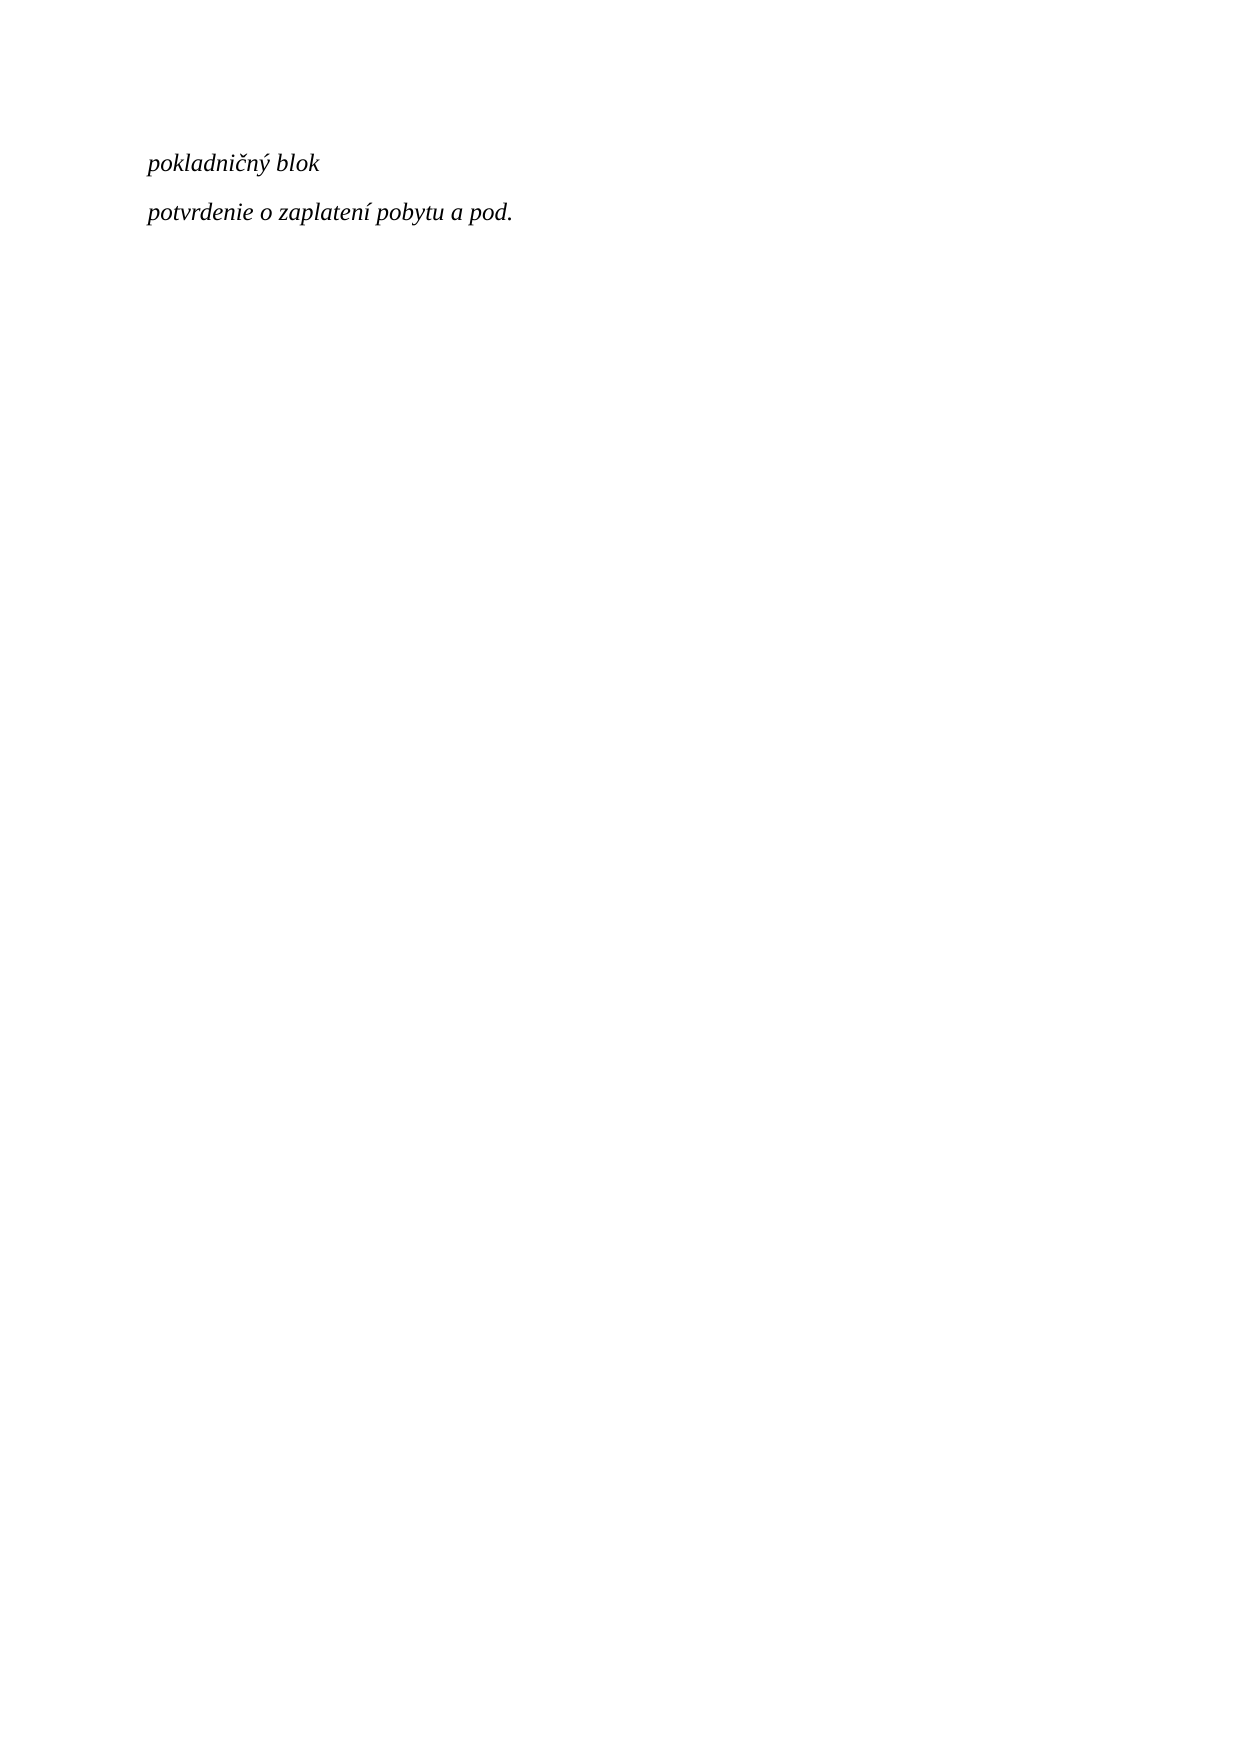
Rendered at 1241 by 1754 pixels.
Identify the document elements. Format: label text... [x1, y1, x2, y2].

text pokladničný blok [148, 148, 1093, 176]
text potvrdenie o zaplatení pobytu a pod. [148, 197, 1093, 226]
